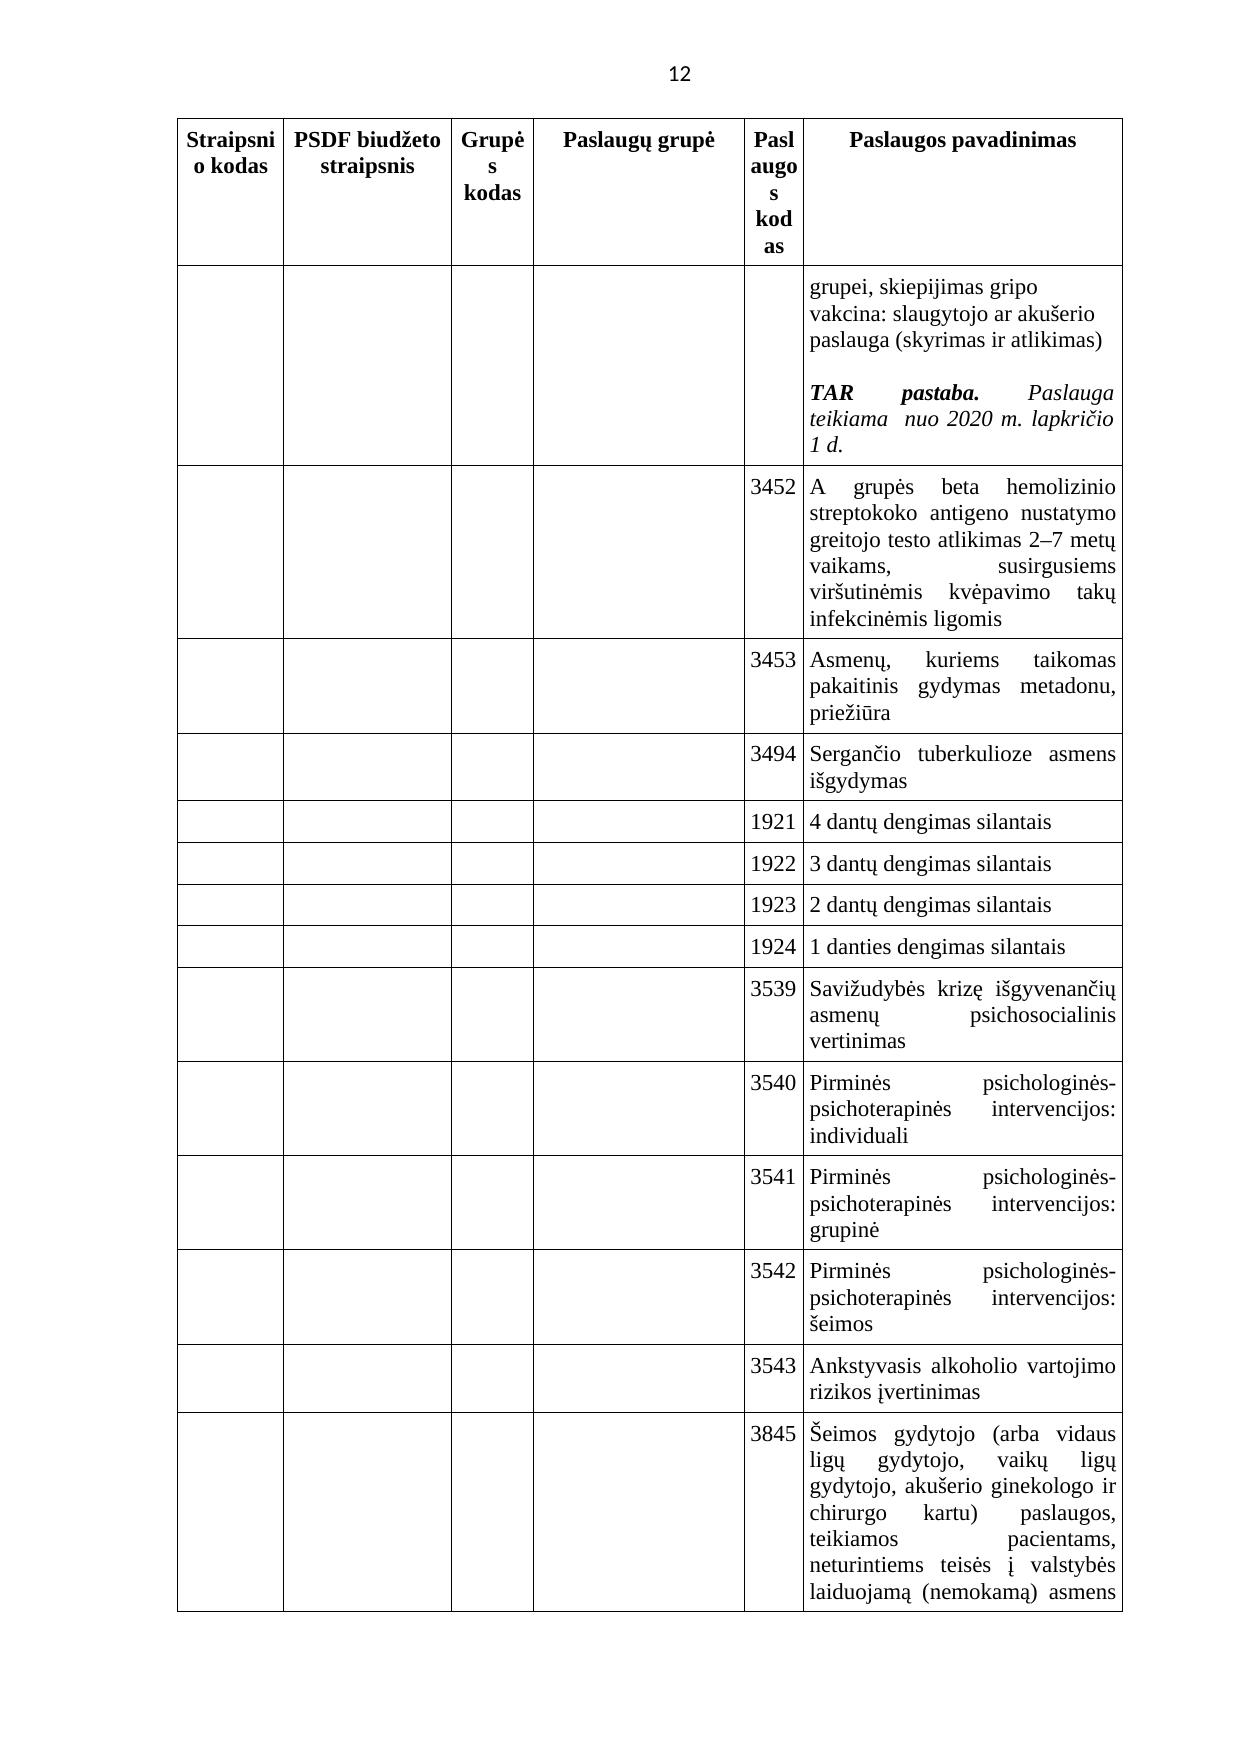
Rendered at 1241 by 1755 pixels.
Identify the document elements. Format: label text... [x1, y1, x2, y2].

table_cell Sergančio tuberkulioze asmens išgydymas [804, 734, 1122, 800]
table_cell 3 dantų dengimas silantais [804, 843, 1122, 883]
table_cell [284, 1345, 451, 1412]
table_cell [178, 1413, 283, 1611]
table_cell Šeimos gydytojo (arba vidaus ligų gydytojo, vaikų ligų gydytojo, akušerio ginekologo ir chirurgo kartu) paslaugos, teikiamos pacientams, neturintiems teisės į valstybės laiduojamą (nemokamą) asmens [804, 1413, 1122, 1611]
table_cell [452, 1062, 533, 1155]
table_cell [284, 926, 451, 967]
table_cell [534, 1156, 744, 1249]
table_cell [452, 1345, 533, 1412]
table_cell 3452 [745, 466, 803, 638]
table_cell [178, 1156, 283, 1249]
table_cell 2 dantų dengimas silantais [804, 885, 1122, 925]
table_cell [284, 843, 451, 883]
table_cell [534, 1250, 744, 1344]
table_cell [534, 466, 744, 638]
table_cell 3542 [745, 1250, 803, 1344]
table_cell [284, 885, 451, 925]
table_cell [284, 466, 451, 638]
table_cell 1923 [745, 885, 803, 925]
table_cell [178, 885, 283, 925]
table_cell 3453 [745, 639, 803, 732]
table_cell [452, 843, 533, 883]
table_cell [534, 885, 744, 925]
table_header Straipsnio kodas [178, 119, 283, 265]
table_cell [452, 1250, 533, 1344]
table_cell 1922 [745, 843, 803, 883]
table_cell [534, 926, 744, 967]
table_header Paslaugų grupė [534, 119, 744, 265]
table_cell 1921 [745, 801, 803, 842]
table_cell [284, 801, 451, 842]
table_cell [284, 734, 451, 800]
table_cell Asmenų, kuriems taikomas pakaitinis gydymas metadonu, priežiūra [804, 639, 1122, 732]
table_cell [284, 1250, 451, 1344]
table_cell [452, 734, 533, 800]
table_cell [534, 801, 744, 842]
table_cell [534, 1345, 744, 1412]
table_cell [452, 266, 533, 465]
table_cell [178, 843, 283, 883]
table_cell [284, 639, 451, 732]
table_cell [452, 926, 533, 967]
table_cell [178, 801, 283, 842]
table_cell [178, 926, 283, 967]
table_cell Pirminės psichologinės-psichoterapinės intervencijos: grupinė [804, 1156, 1122, 1249]
table_cell [178, 1250, 283, 1344]
table_cell [284, 1156, 451, 1249]
table_cell [534, 1062, 744, 1155]
table_cell [534, 968, 744, 1061]
table_cell [178, 1345, 283, 1412]
table_cell [534, 1413, 744, 1611]
table_cell 3543 [745, 1345, 803, 1412]
table_cell [745, 266, 803, 465]
table_cell 3845 [745, 1413, 803, 1611]
table_cell [178, 734, 283, 800]
table_cell [284, 968, 451, 1061]
table_cell 4 dantų dengimas silantais [804, 801, 1122, 842]
table_header Grupės kodas [452, 119, 533, 265]
table_cell Savižudybės krizę išgyvenančių asmenų psichosocialinis vertinimas [804, 968, 1122, 1061]
table_cell 1924 [745, 926, 803, 967]
table_cell [452, 1413, 533, 1611]
table_cell 3539 [745, 968, 803, 1061]
table_header PSDF biudžeto straipsnis [284, 119, 451, 265]
table_cell [534, 639, 744, 732]
table_cell [178, 1062, 283, 1155]
table_cell 1 danties dengimas silantais [804, 926, 1122, 967]
table_cell [534, 843, 744, 883]
table_cell [452, 968, 533, 1061]
table_cell 3540 [745, 1062, 803, 1155]
table_cell [284, 1062, 451, 1155]
table_header Paslaugos pavadinimas [804, 119, 1122, 265]
table_cell Pirminės psichologinės-psichoterapinės intervencijos: individuali [804, 1062, 1122, 1155]
table_cell [178, 266, 283, 465]
table_cell 3494 [745, 734, 803, 800]
table_cell [534, 266, 744, 465]
table_cell [284, 1413, 451, 1611]
table_cell [178, 639, 283, 732]
table_cell Ankstyvasis alkoholio vartojimo rizikos įvertinimas [804, 1345, 1122, 1412]
table_cell [284, 266, 451, 465]
table_cell [452, 801, 533, 842]
table_cell [178, 466, 283, 638]
table_cell 3541 [745, 1156, 803, 1249]
table_cell [452, 1156, 533, 1249]
table_cell grupei, skiepijimas gripo vakcina: slaugytojo ar akušerio paslauga (skyrimas ir atlikimas) TAR pastaba. Paslauga teikiama nuo 2020 m. lapkričio 1 d. [804, 266, 1122, 465]
table_cell [452, 466, 533, 638]
table_cell A grupės beta hemolizinio streptokoko antigeno nustatymo greitojo testo atlikimas 2–7 metų vaikams, susirgusiems viršutinėmis kvėpavimo takų infekcinėmis ligomis [804, 466, 1122, 638]
table_cell [452, 885, 533, 925]
table_cell [178, 968, 283, 1061]
table_header Paslaugos kodas [745, 119, 803, 265]
table_cell Pirminės psichologinės-psichoterapinės intervencijos: šeimos [804, 1250, 1122, 1344]
table_cell [452, 639, 533, 732]
table_cell [534, 734, 744, 800]
